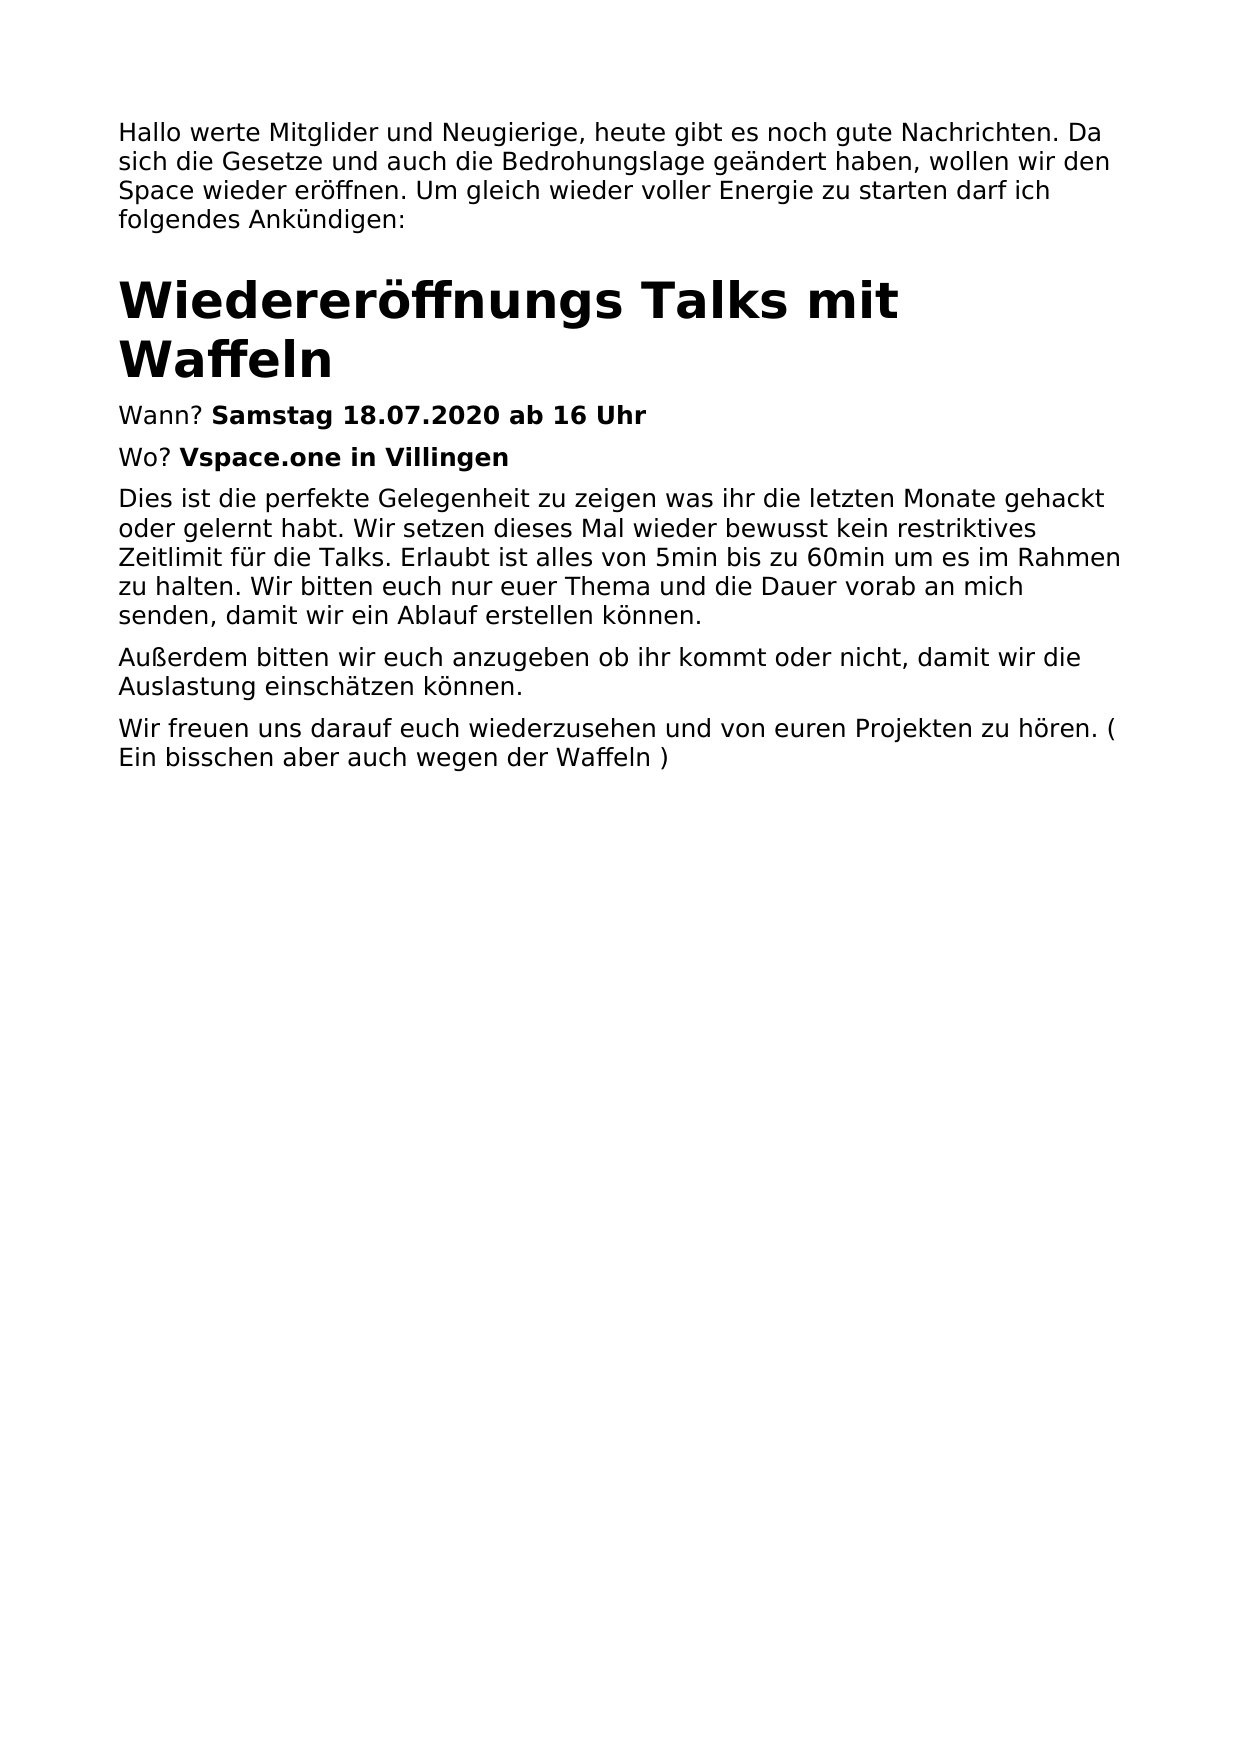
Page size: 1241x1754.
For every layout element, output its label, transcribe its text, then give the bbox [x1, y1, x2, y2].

text Wann? Samstag 18.07.2020 ab 16 Uhr [118, 401, 1122, 430]
text Wo? Vspace.one in Villingen [118, 443, 1122, 472]
text Hallo werte Mitglider und Neugierige, heute gibt es noch gute Nachrichten. Da sich die Gesetze und auch die Bedrohungslage geändert haben, wollen wir den Space wieder eröffnen. Um gleich wieder voller Energie zu starten darf ich folgendes Ankündigen: [118, 118, 1122, 235]
text Dies ist die perfekte Gelegenheit zu zeigen was ihr die letzten Monate gehackt oder gelernt habt. Wir setzen dieses Mal wieder bewusst kein restriktives Zeitlimit für die Talks. Erlaubt ist alles von 5min bis zu 60min um es im Rahmen zu halten. Wir bitten euch nur euer Thema und die Dauer vorab an mich senden, damit wir ein Ablauf erstellen können. [118, 484, 1122, 630]
subtitle Wiedereröffnungs Talks mit Waffeln [118, 272, 1122, 389]
text Wir freuen uns darauf euch wiederzusehen und von euren Projekten zu hören. ( Ein bisschen aber auch wegen der Waffeln ) [118, 714, 1122, 772]
text Außerdem bitten wir euch anzugeben ob ihr kommt oder nicht, damit wir die Auslastung einschätzen können. [118, 643, 1122, 701]
